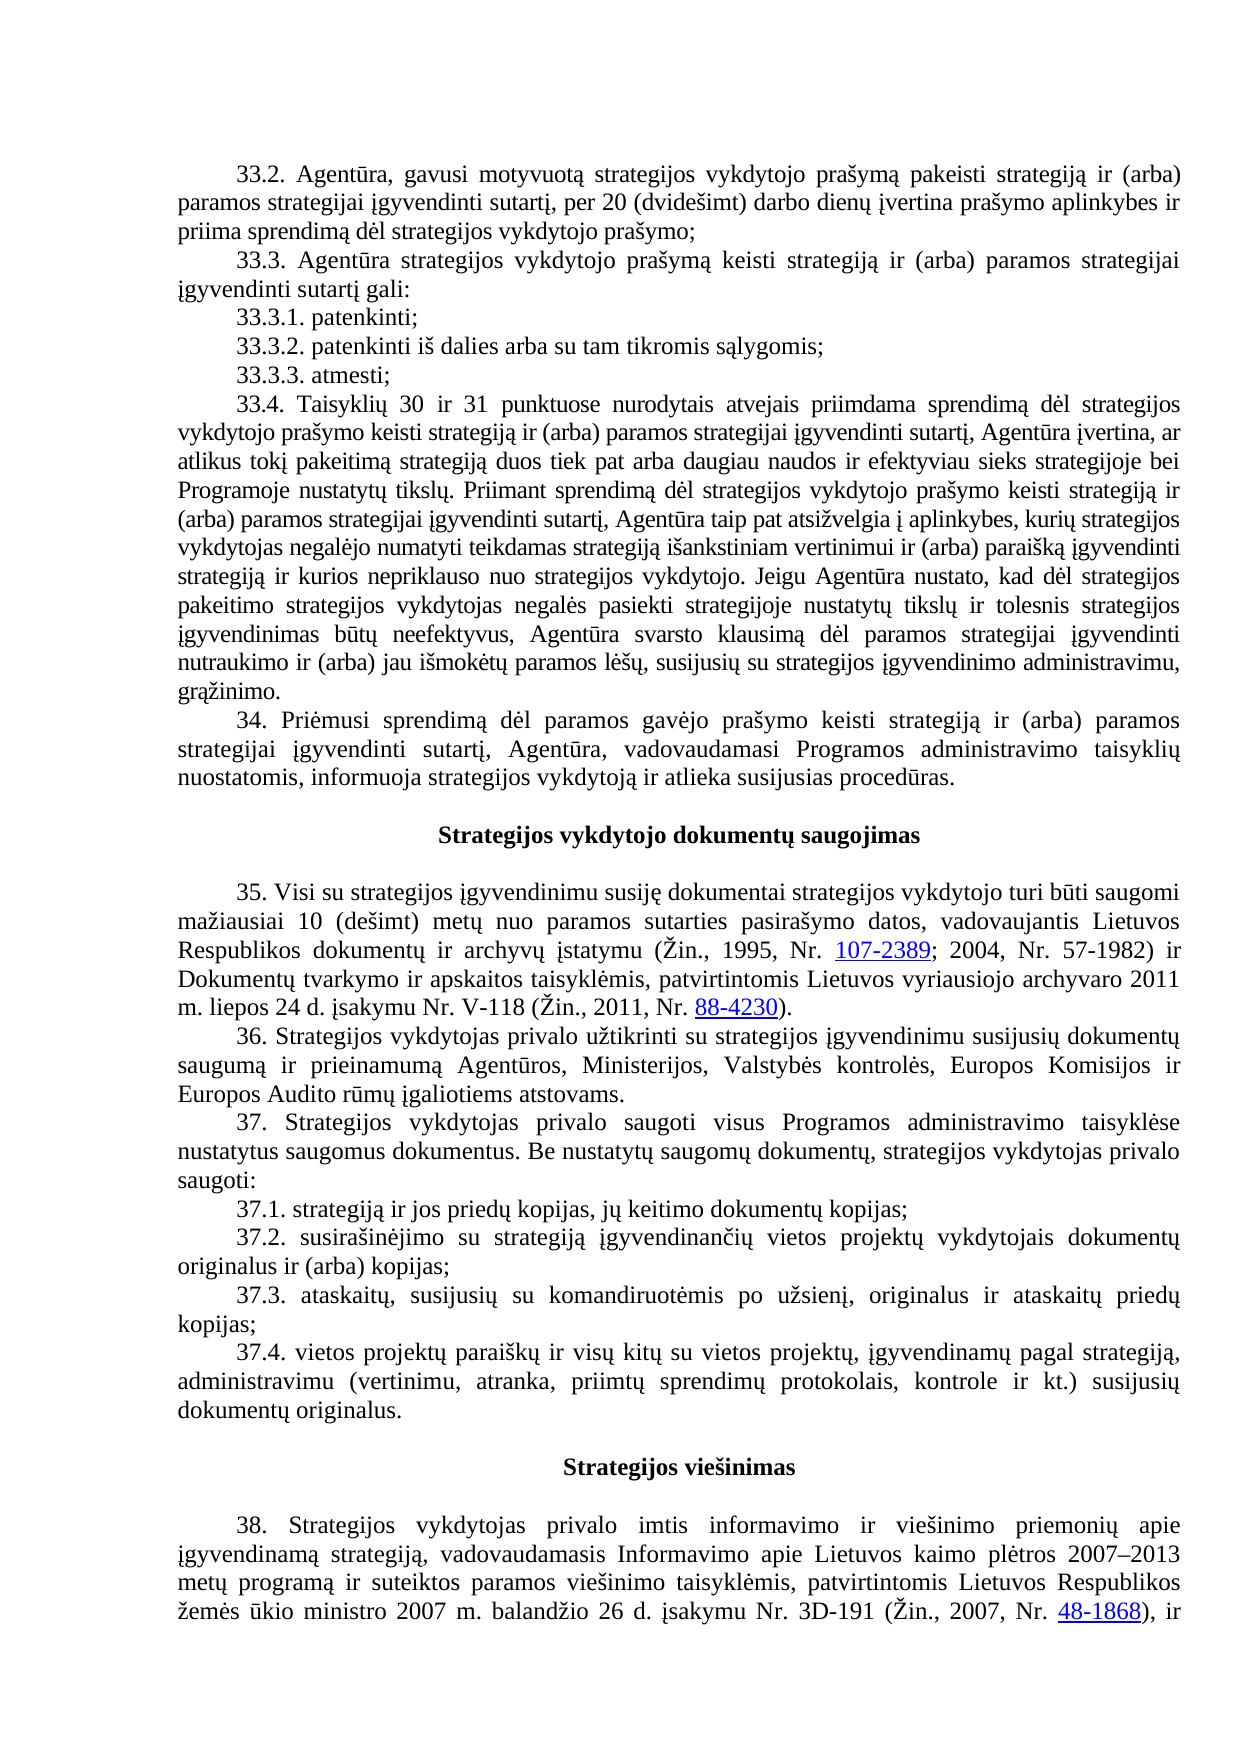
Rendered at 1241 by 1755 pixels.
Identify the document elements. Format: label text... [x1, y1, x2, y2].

text 37.3. ataskaitų, susijusių su komandiruotėmis po užsienį, originalus ir ataskaitų priedų kopijas; [177, 1280, 1181, 1337]
text 37. Strategijos vykdytojas privalo saugoti visus Programos administravimo taisyklėse nustatytus saugomus dokumentus. Be nustatytų saugomų dokumentų, strategijos vykdytojas privalo saugoti: [177, 1107, 1181, 1194]
text 33.4. Taisyklių 30 ir 31 punktuose nurodytais atvejais priimdama sprendimą dėl strategijos vykdytojo prašymo keisti strategiją ir (arba) paramos strategijai įgyvendinti sutartį, Agentūra įvertina, ar atlikus tokį pakeitimą strategiją duos tiek pat arba daugiau naudos ir efektyviau sieks strategijoje bei Programoje nustatytų tikslų. Priimant sprendimą dėl strategijos vykdytojo prašymo keisti strategiją ir (arba) paramos strategijai įgyvendinti sutartį, Agentūra taip pat atsižvelgia į aplinkybes, kurių strategijos vykdytojas negalėjo numatyti teikdamas strategiją išankstiniam vertinimui ir (arba) paraišką įgyvendinti strategiją ir kurios nepriklauso nuo strategijos vykdytojo. Jeigu Agentūra nustato, kad dėl strategijos pakeitimo strategijos vykdytojas negalės pasiekti strategijoje nustatytų tikslų ir tolesnis strategijos įgyvendinimas būtų neefektyvus, Agentūra svarsto klausimą dėl paramos strategijai įgyvendinti nutraukimo ir (arba) jau išmokėtų paramos lėšų, susijusių su strategijos įgyvendinimo administravimu, grąžinimo. [177, 389, 1181, 705]
text 38. Strategijos vykdytojas privalo imtis informavimo ir viešinimo priemonių apie įgyvendinamą strategiją, vadovaudamasis Informavimo apie Lietuvos kaimo plėtros 2007–2013 metų programą ir suteiktos paramos viešinimo taisyklėmis, patvirtintomis Lietuvos Respublikos žemės ūkio ministro 2007 m. balandžio 26 d. įsakymu Nr. 3D-191 (Žin., 2007, Nr. 48-1868), ir [177, 1510, 1181, 1625]
text 33.3.1. patenkinti; [177, 302, 1181, 331]
text 36. Strategijos vykdytojas privalo užtikrinti su strategijos įgyvendinimu susijusių dokumentų saugumą ir prieinamumą Agentūros, Ministerijos, Valstybės kontrolės, Europos Komisijos ir Europos Audito rūmų įgaliotiems atstovams. [177, 1021, 1181, 1107]
text 33.3. Agentūra strategijos vykdytojo prašymą keisti strategiją ir (arba) paramos strategijai įgyvendinti sutartį gali: [177, 245, 1181, 302]
text 33.2. Agentūra, gavusi motyvuotą strategijos vykdytojo prašymą pakeisti strategiją ir (arba) paramos strategijai įgyvendinti sutartį, per 20 (dvidešimt) darbo dienų įvertina prašymo aplinkybes ir priima sprendimą dėl strategijos vykdytojo prašymo; [177, 159, 1181, 245]
text 35. Visi su strategijos įgyvendinimu susiję dokumentai strategijos vykdytojo turi būti saugomi mažiausiai 10 (dešimt) metų nuo paramos sutarties pasirašymo datos, vadovaujantis Lietuvos Respublikos dokumentų ir archyvų įstatymu (Žin., 1995, Nr. 107-2389; 2004, Nr. 57-1982) ir Dokumentų tvarkymo ir apskaitos taisyklėmis, patvirtintomis Lietuvos vyriausiojo archyvaro 2011 m. liepos 24 d. įsakymu Nr. V-118 (Žin., 2011, Nr. 88-4230). [177, 877, 1181, 1021]
text 33.3.3. atmesti; [177, 360, 1181, 389]
text 33.3.2. patenkinti iš dalies arba su tam tikromis sąlygomis; [177, 331, 1181, 360]
text 34. Priėmusi sprendimą dėl paramos gavėjo prašymo keisti strategiją ir (arba) paramos strategijai įgyvendinti sutartį, Agentūra, vadovaudamasi Programos administravimo taisyklių nuostatomis, informuoja strategijos vykdytoją ir atlieka susijusias procedūras. [177, 705, 1181, 791]
text Strategijos vykdytojo dokumentų saugojimas [177, 820, 1181, 849]
text 37.1. strategiją ir jos priedų kopijas, jų keitimo dokumentų kopijas; [177, 1194, 1181, 1222]
text 37.4. vietos projektų paraiškų ir visų kitų su vietos projektų, įgyvendinamų pagal strategiją, administravimu (vertinimu, atranka, priimtų sprendimų protokolais, kontrole ir kt.) susijusių dokumentų originalus. [177, 1337, 1181, 1424]
text Strategijos viešinimas [177, 1452, 1181, 1481]
text 37.2. susirašinėjimo su strategiją įgyvendinančių vietos projektų vykdytojais dokumentų originalus ir (arba) kopijas; [177, 1222, 1181, 1280]
